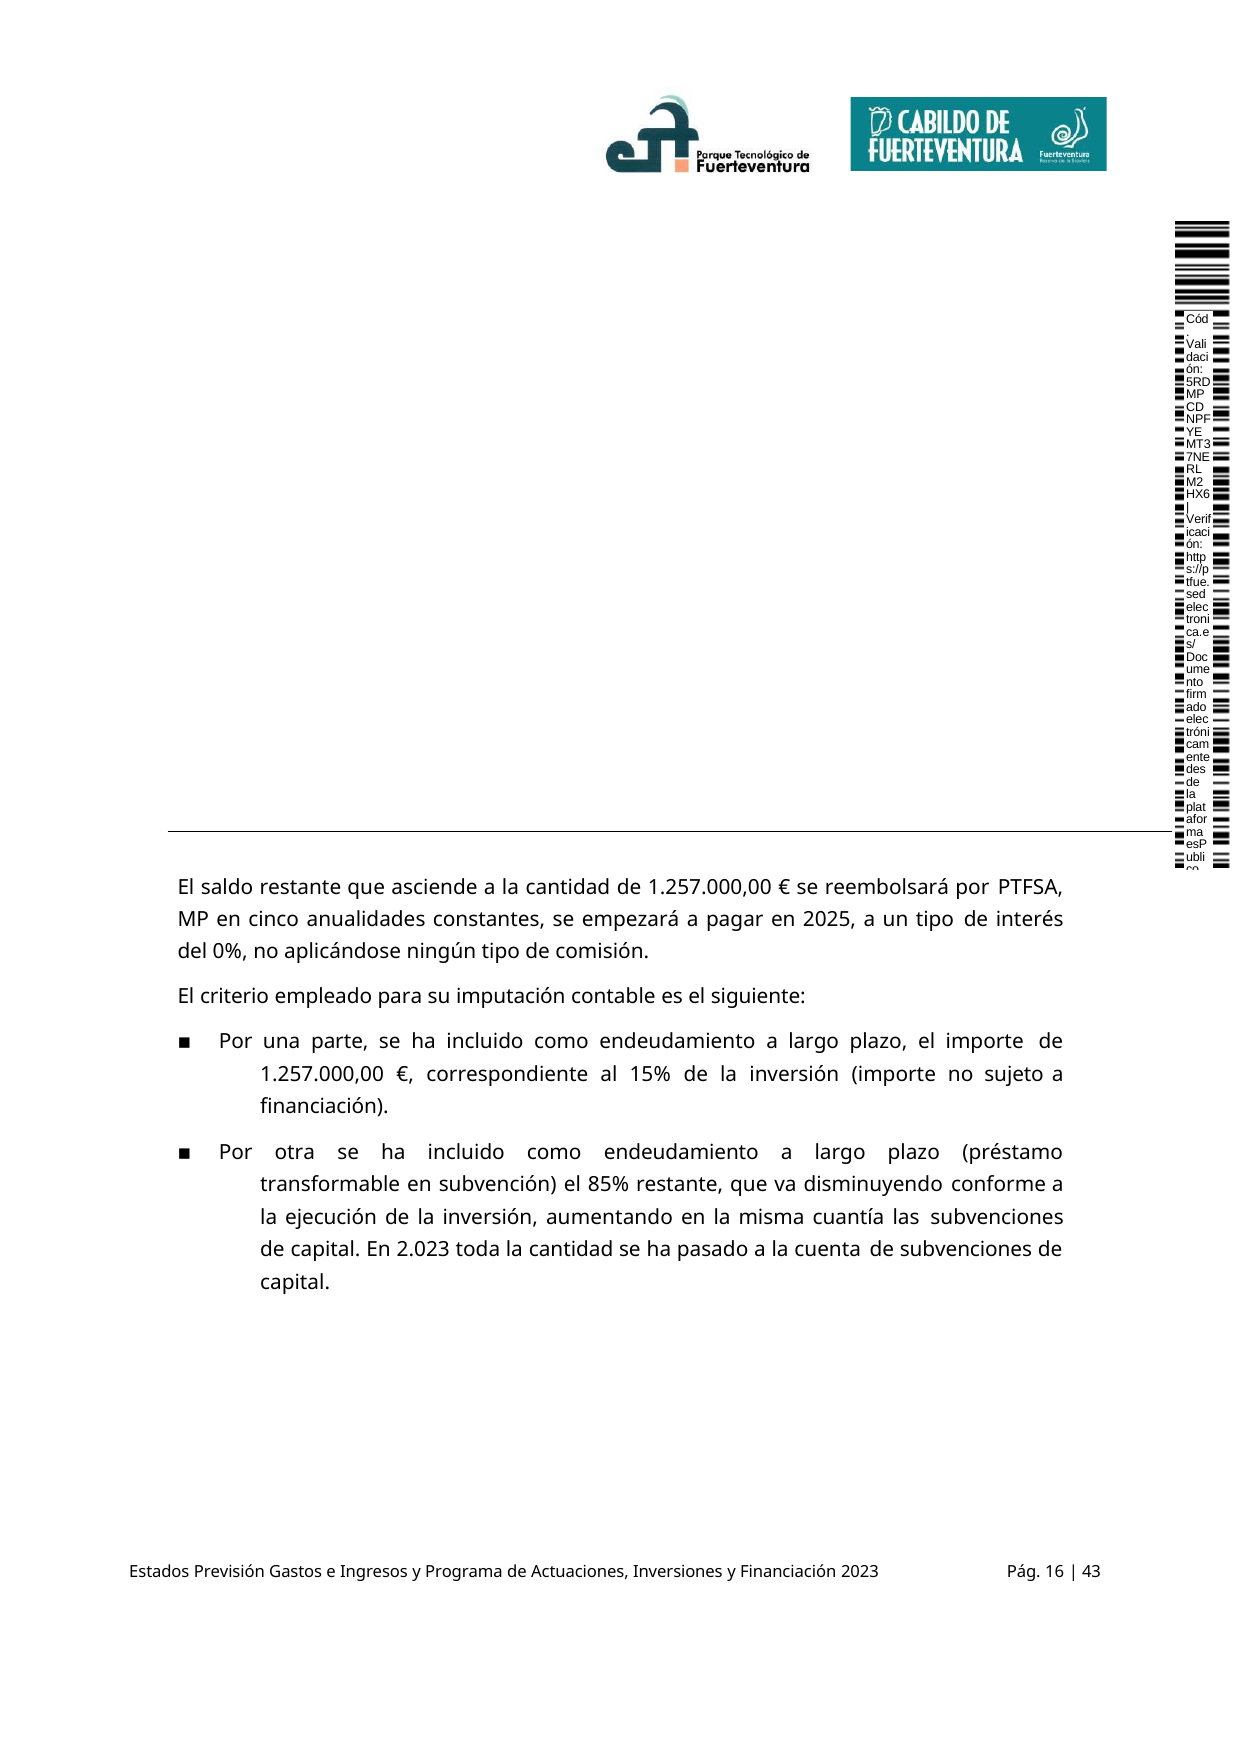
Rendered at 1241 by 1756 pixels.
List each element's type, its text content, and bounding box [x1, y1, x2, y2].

text Cód. Validación: 5RDMPCDNPFYEMT37NERLM2HX6 | Verificación: https://ptfue.sedelectronica.es/ Documento firmado electrónicamente desde la plataforma esPublico Gestiona | Página 16 de 43 [1186, 314, 1211, 870]
text [1184, 311, 1213, 870]
list Por otra se ha incluido como endeudamiento a largo plazo (préstamo transformable en subvención) el 85% restante, que va disminuyendo conforme a la ejecución de la inversión, aumentando en la misma cuantía las subvenciones de capital. En 2.023 toda la cantidad se ha pasado a la cuenta de subvenciones de capital. [177, 1137, 1064, 1296]
list Por una parte, se ha incluido como endeudamiento a largo plazo, el importe de 1.257.000,00 €, correspondiente al 15% de la inversión (importe no sujeto a financiación). [177, 1026, 1063, 1120]
text Estados Previsión Gastos e Ingresos y Programa de Actuaciones, Inversiones y Financiación 2023 Pág. 16 | 43 [129, 1559, 1195, 1582]
text El saldo restante que asciende a la cantidad de 1.257.000,00 € se reembolsará por PTFSA, MP en cinco anualidades constantes, se empezará a pagar en 2025, a un tipo de interés del 0%, no aplicándose ningún tipo de comisión. [177, 832, 1064, 965]
text El criterio empleado para su imputación contable es el siguiente: [177, 982, 1195, 1010]
text [177, 213, 1064, 831]
